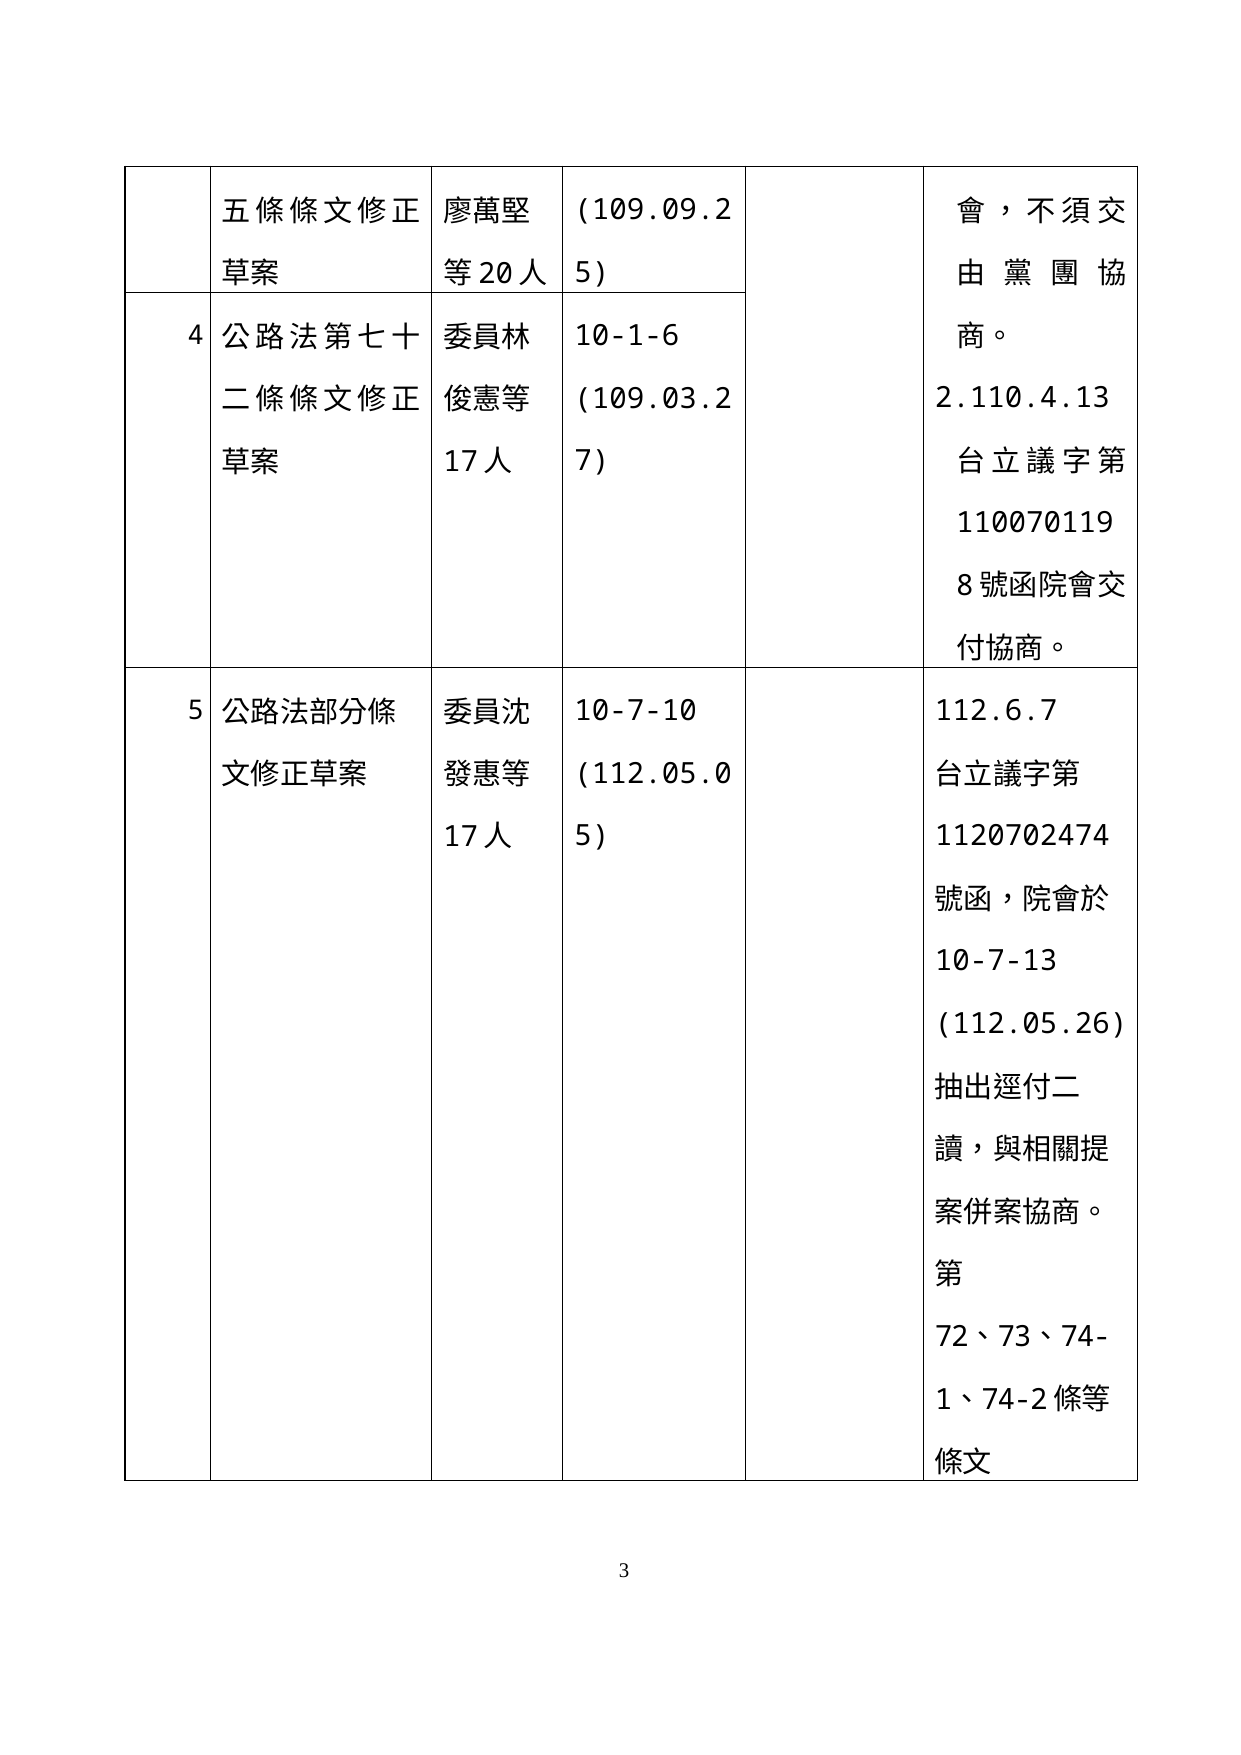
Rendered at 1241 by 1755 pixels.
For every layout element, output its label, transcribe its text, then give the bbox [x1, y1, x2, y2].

table_cell 委員林俊憲等17人 [432, 293, 562, 667]
table_cell 112.6.7 台立議字第1120702474號函，院會於 10-7-13 (112.05.26) 抽出逕付二讀，與相關提案併案協商。 第72、73、74-1、74-2條等條文 [924, 668, 1137, 1480]
table_cell 10-1-6 (109.03.27) [563, 293, 745, 667]
table_cell 10-7-10 (112.05.05) [563, 668, 745, 1480]
table_cell 會，不須交由黨團協商。 2.110.4.13 台立議字第1100701198號函院會交付協商。 [924, 167, 1137, 667]
table_cell 委員沈發惠等17人 [432, 668, 562, 1480]
table_cell 公路法部分條文修正草案 [211, 668, 431, 1480]
table_cell (109.09.25) [563, 167, 745, 292]
table_cell [126, 293, 210, 667]
table_cell 廖萬堅等20人 [432, 167, 562, 292]
table_cell [746, 167, 923, 667]
table_cell [126, 167, 210, 292]
table_cell [746, 668, 923, 1480]
table_cell 公路法第七十二條條文修正草案 [211, 293, 431, 667]
table_cell [126, 668, 210, 1480]
table_cell 五條條文修正草案 [211, 167, 431, 292]
